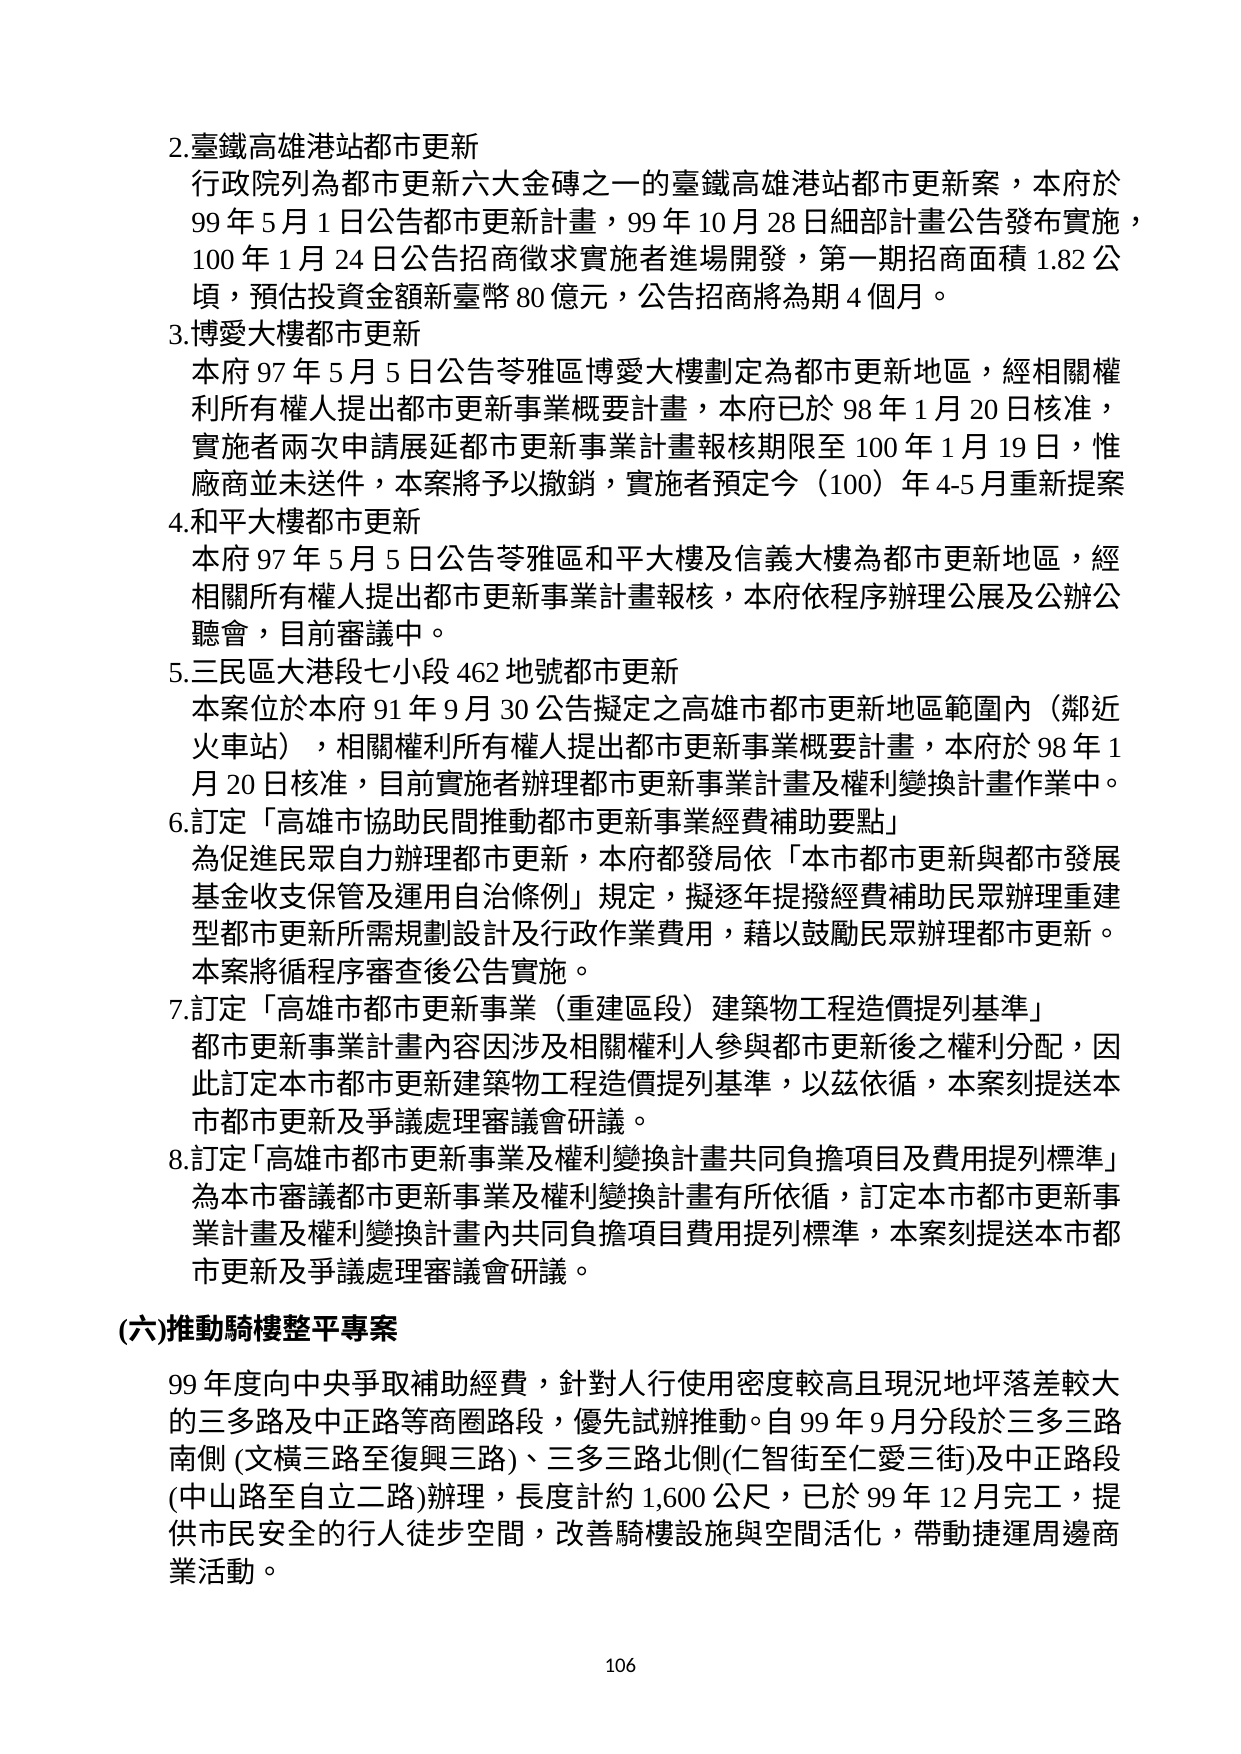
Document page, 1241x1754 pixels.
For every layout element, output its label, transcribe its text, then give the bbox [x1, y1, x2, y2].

text 行政院列為都市更新六大金磚之一的臺鐵高雄港站都市更新案，本府於99年5月1日公告都市更新計畫，99年10月28日細部計畫公告發布實施，100年1月24日公告招商徵求實施者進場開發，第一期招商面積1.82公頃，預估投資金額新臺幣80億元，公告招商將為期4個月。 [191, 164, 1122, 314]
text 2.臺鐵高雄港站都市更新 [168, 127, 1122, 164]
text 本案位於本府91年9月30公告擬定之高雄市都市更新地區範圍內（鄰近火車站），相關權利所有權人提出都市更新事業概要計畫，本府於98年1月20日核准，目前實施者辦理都市更新事業計畫及權利變換計畫作業中。 [191, 689, 1122, 802]
text 都市更新事業計畫內容因涉及相關權利人參與都市更新後之權利分配，因此訂定本市都市更新建築物工程造價提列基準，以茲依循，本案刻提送本市都市更新及爭議處理審議會研議。 [191, 1027, 1122, 1139]
text (六)推動騎樓整平專案 [118, 1289, 1122, 1364]
text 為本市審議都市更新事業及權利變換計畫有所依循，訂定本市都市更新事業計畫及權利變換計畫內共同負擔項目費用提列標準，本案刻提送本市都市更新及爭議處理審議會研議。 [191, 1177, 1122, 1289]
text 4.和平大樓都市更新 [168, 502, 1122, 539]
text 8.訂定「高雄市都市更新事業及權利變換計畫共同負擔項目及費用提列標準」 [168, 1139, 1122, 1177]
text 本府97年5月5日公告苓雅區博愛大樓劃定為都市更新地區，經相關權利所有權人提出都市更新事業概要計畫，本府已於98年1月20日核准，實施者兩次申請展延都市更新事業計畫報核期限至100年1月19日，惟廠商並未送件，本案將予以撤銷，實施者預定今（100）年4-5月重新提案。 [191, 352, 1122, 502]
text 6.訂定「高雄市協助民間推動都市更新事業經費補助要點」 [168, 802, 1122, 839]
text 為促進民眾自力辦理都市更新，本府都發局依「本市都市更新與都市發展基金收支保管及運用自治條例」規定，擬逐年提撥經費補助民眾辦理重建型都市更新所需規劃設計及行政作業費用，藉以鼓勵民眾辦理都市更新。本案將循程序審查後公告實施。 [191, 839, 1122, 989]
text 5.三民區大港段七小段462地號都市更新 [168, 652, 1122, 689]
text 本府97年5月5日公告苓雅區和平大樓及信義大樓為都市更新地區，經相關所有權人提出都市更新事業計畫報核，本府依程序辦理公展及公辦公聽會，目前審議中。 [191, 539, 1122, 652]
text 7.訂定「高雄市都市更新事業（重建區段）建築物工程造價提列基準」 [168, 989, 1122, 1027]
text 3.博愛大樓都市更新 [168, 314, 1122, 352]
text 99年度向中央爭取補助經費，針對人行使用密度較高且現況地坪落差較大的三多路及中正路等商圈路段，優先試辦推動。自99年9月分段於三多三路南側 (文橫三路至復興三路)、三多三路北側(仁智街至仁愛三街)及中正路段(中山路至自立二路)辦理，長度計約1,600公尺，已於99年12月完工，提供市民安全的行人徒步空間，改善騎樓設施與空間活化，帶動捷運周邊商業活動。 [168, 1364, 1122, 1589]
